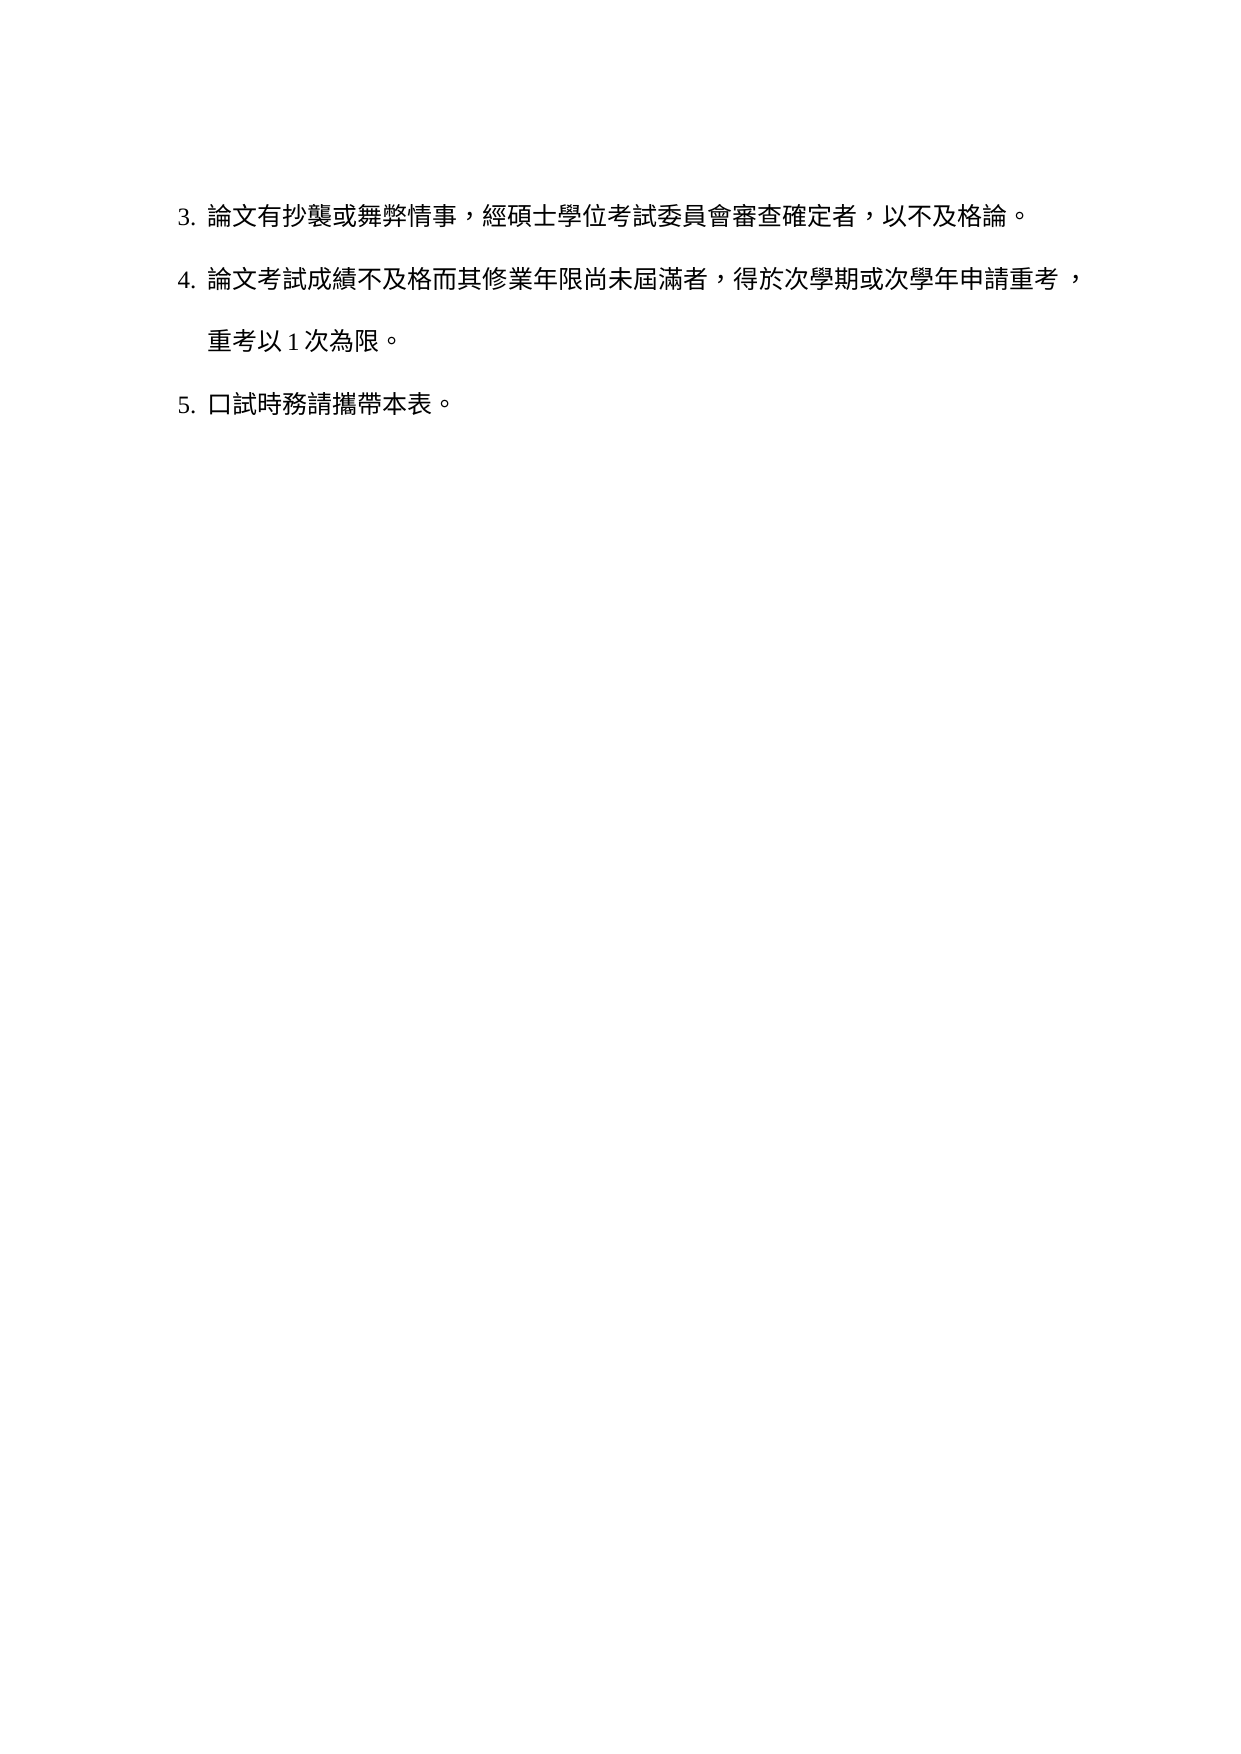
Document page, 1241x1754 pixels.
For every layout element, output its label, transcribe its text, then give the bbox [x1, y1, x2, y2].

list 口試時務請攜帶本表。 [177, 361, 1063, 423]
list 論文有抄襲或舞弊情事，經碩士學位考試委員會審查確定者，以不及格論。 [177, 173, 1063, 236]
list 論文考試成績不及格而其修業年限尚未屆滿者，得於次學期或次學年申請重考，重考以1次為限。 [177, 236, 1063, 361]
